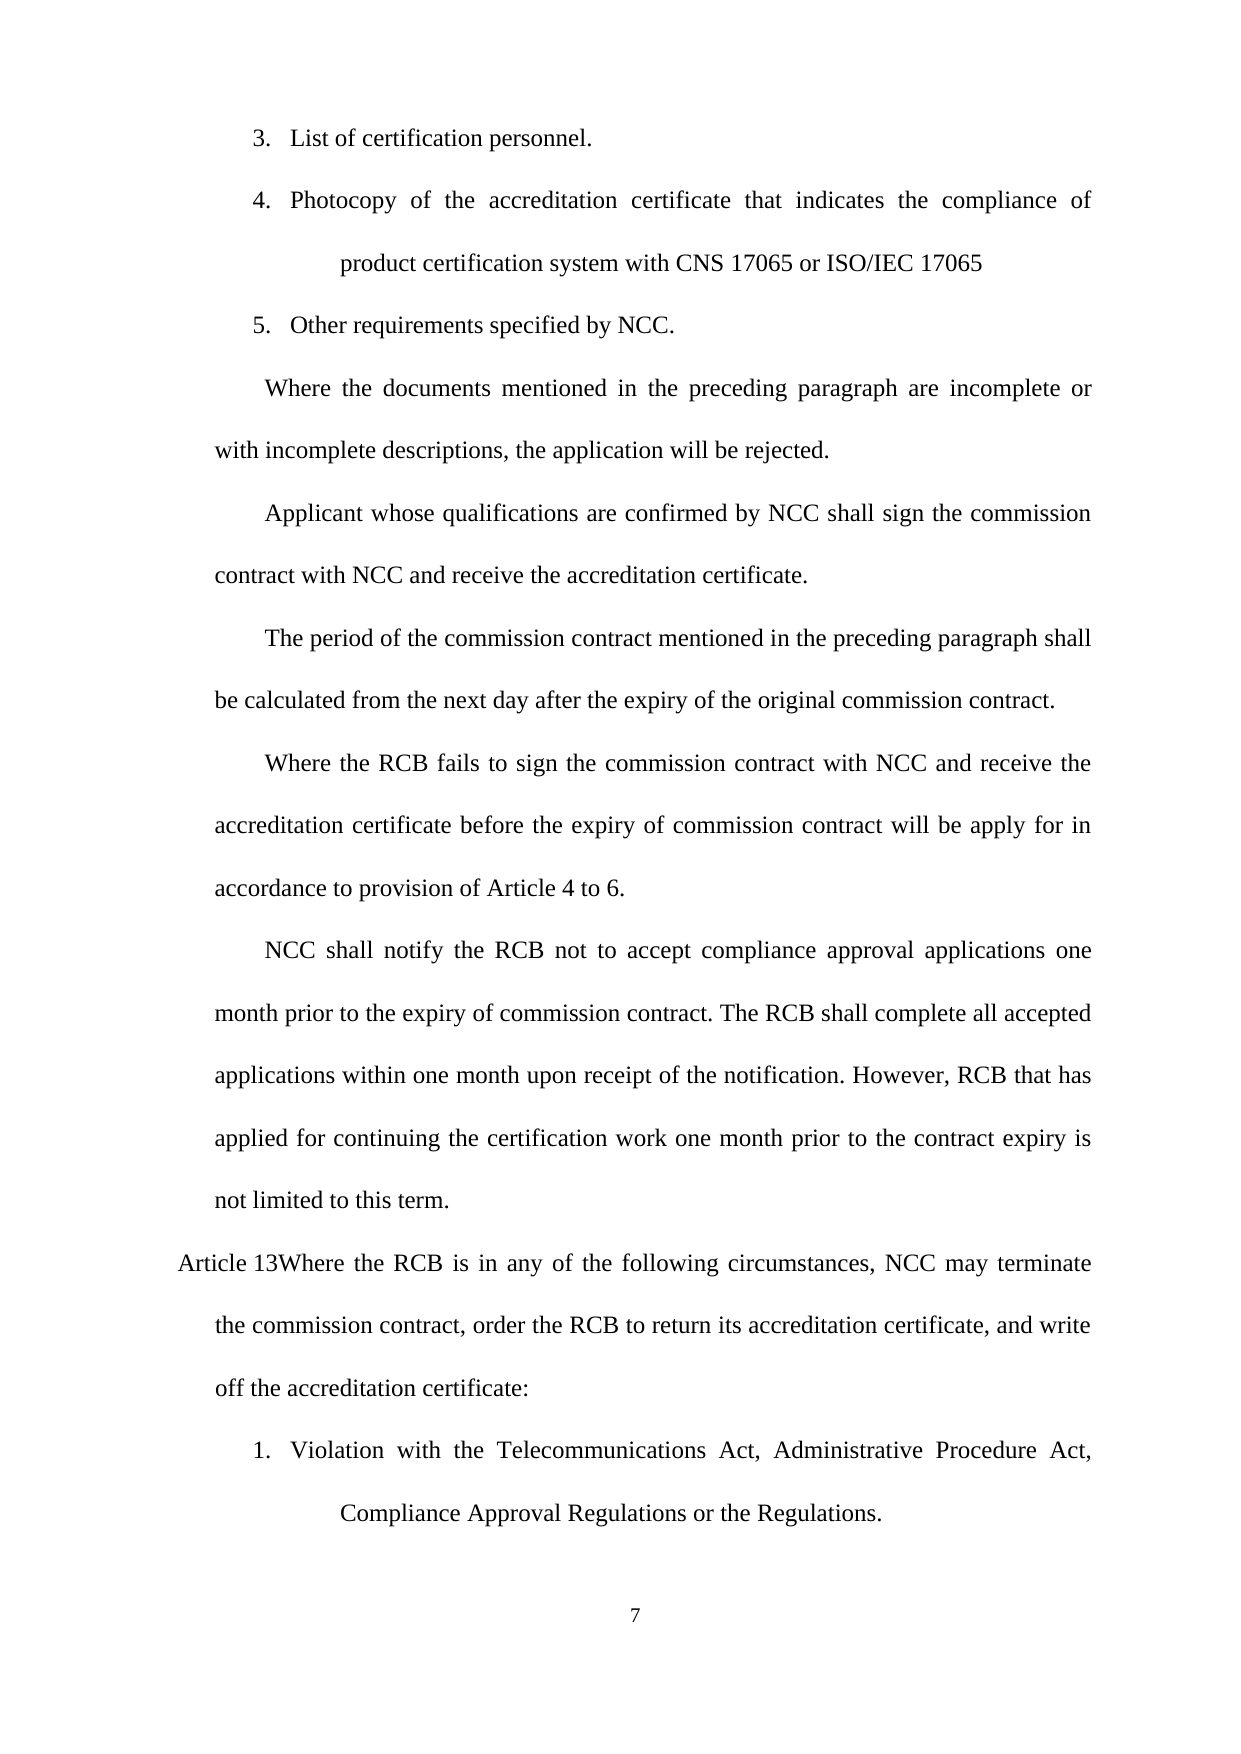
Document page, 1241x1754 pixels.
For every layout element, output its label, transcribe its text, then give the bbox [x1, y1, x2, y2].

text Where the RCB fails to sign the commission contract with NCC and receive the accreditation certificate before the expiry of commission contract will be apply for in accordance to provision of Article 4 to 6. [214, 721, 1092, 908]
list Other requirements specified by NCC. [252, 283, 1092, 346]
text The period of the commission contract mentioned in the preceding paragraph shall be calculated from the next day after the expiry of the original commission contract. [214, 596, 1092, 721]
text Applicant whose qualifications are confirmed by NCC shall sign the commission contract with NCC and receive the accreditation certificate. [214, 471, 1092, 596]
list List of certification personnel. [252, 96, 1092, 158]
text NCC shall notify the RCB not to accept compliance approval applications one month prior to the expiry of commission contract. The RCB shall complete all accepted applications within one month upon receipt of the notification. However, RCB that has applied for continuing the certification work one month prior to the contract expiry is not limited to this term. [214, 908, 1092, 1221]
text Where the documents mentioned in the preceding paragraph are incomplete or with incomplete descriptions, the application will be rejected. [214, 346, 1092, 471]
list Violation with the Telecommunications Act, Administrative Procedure Act, Compliance Approval Regulations or the Regulations. [252, 1408, 1092, 1533]
list Photocopy of the accreditation certificate that indicates the compliance of product certification system with CNS 17065 or ISO/IEC 17065 [252, 158, 1092, 283]
list Where the RCB is in any of the following circumstances, NCC may terminate the commission contract, order the RCB to return its accreditation certificate, and write off the accreditation certificate: [177, 1221, 1092, 1408]
